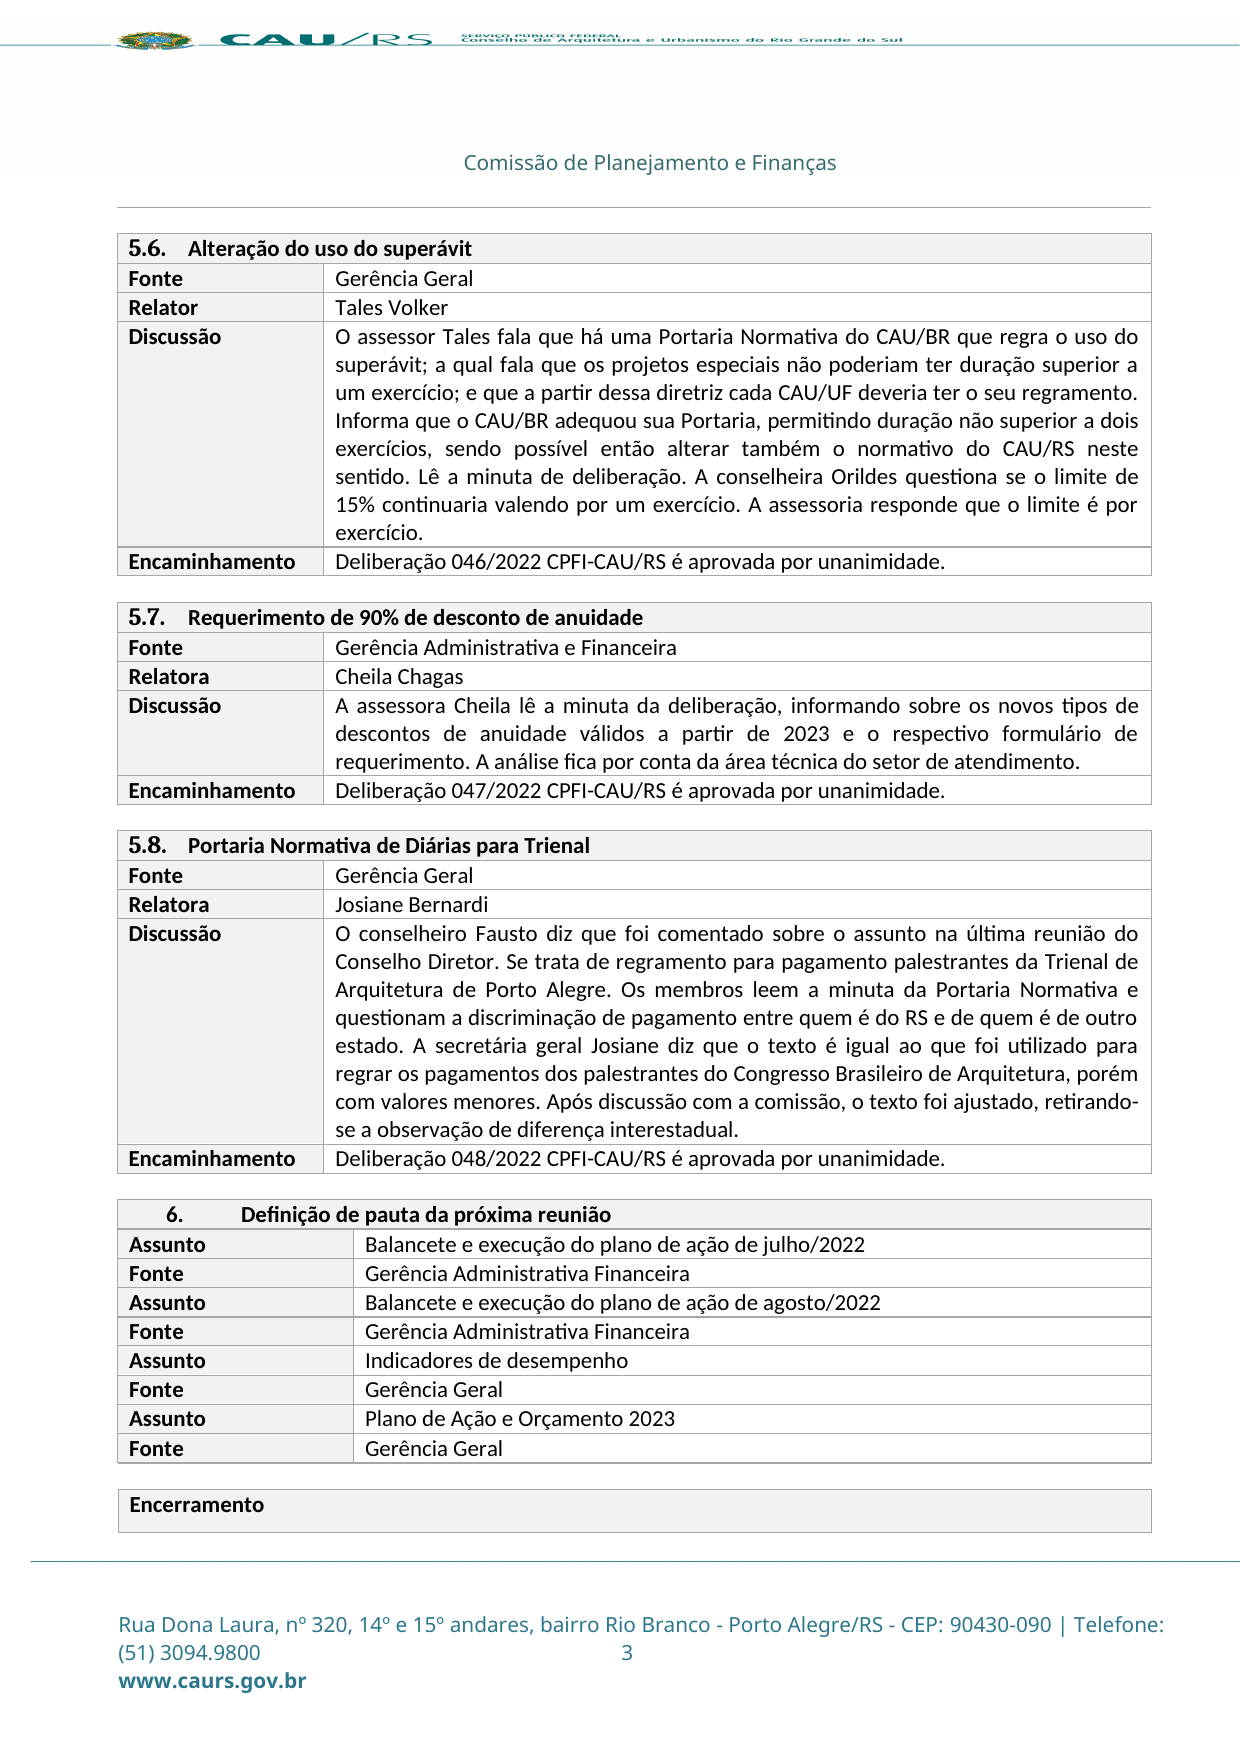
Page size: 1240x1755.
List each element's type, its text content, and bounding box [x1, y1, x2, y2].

table_cell Fonte [118, 1259, 353, 1287]
table_cell Encaminhamento [118, 1145, 323, 1173]
table_cell Fonte [118, 1434, 353, 1462]
table_cell Assunto [118, 1346, 353, 1374]
table_cell Discussão [118, 322, 323, 546]
table_cell Fonte [118, 264, 323, 292]
table_cell A assessora Cheila lê a minuta da deliberação, informando sobre os novos tipos de descontos de anuidade válidos a partir de 2023 e o respectivo formulário de requerimento. A análise fica por conta da área técnica do setor de atendimento. [324, 691, 1151, 775]
table_cell Encerramento [119, 1490, 1151, 1532]
table_header [118, 1464, 1152, 1489]
table_cell Gerência Administrativa e Financeira [324, 633, 1151, 661]
table_cell Requerimento de 90% de desconto de anuidade [118, 603, 1151, 632]
table_cell Discussão [118, 691, 323, 775]
table_cell Relatora [118, 890, 323, 918]
table_cell Alteração do uso do superávit [118, 234, 1151, 263]
table_cell Tales Volker [324, 293, 1151, 321]
table_cell Discussão [118, 919, 323, 1143]
table_cell [117, 805, 1151, 830]
table_cell Definição de pauta da próxima reunião [118, 1200, 1151, 1228]
table_cell Cheila Chagas [324, 662, 1151, 690]
table_cell Relator [118, 293, 323, 321]
table_cell Assunto [118, 1288, 353, 1316]
table_cell Assunto [118, 1405, 353, 1433]
table_cell Gerência Geral [324, 264, 1151, 292]
table_cell Portaria Normativa de Diárias para Trienal [118, 831, 1151, 860]
table_cell Balancete e execução do plano de ação de agosto/2022 [354, 1288, 1151, 1316]
table_cell Fonte [118, 1376, 353, 1403]
table_cell Fonte [118, 861, 323, 889]
table_cell Fonte [118, 633, 323, 661]
table_cell Relatora [118, 662, 323, 690]
table_header Balancete e execução do plano de ação de julho/2022 [354, 1230, 1151, 1258]
table_cell O conselheiro Fausto diz que foi comentado sobre o assunto na última reunião do Conselho Diretor. Se trata de regramento para pagamento palestrantes da Trienal de Arquitetura de Porto Alegre. Os membros leem a minuta da Portaria Normativa e questionam a discriminação de pagamento entre quem é do RS e de quem é de outro estado. A secretária geral Josiane diz que o texto é igual ao que foi utilizado para regrar os pagamentos dos palestrantes do Congresso Brasileiro de Arquitetura, porém com valores menores. Após discussão com a comissão, o texto foi ajustado, retirando-se a observação de diferença interestadual. [324, 919, 1151, 1143]
table_cell O assessor Tales fala que há uma Portaria Normativa do CAU/BR que regra o uso do superávit; a qual fala que os projetos especiais não poderiam ter duração superior a um exercício; e que a partir dessa diretriz cada CAU/UF deveria ter o seu regramento. Informa que o CAU/BR adequou sua Portaria, permitindo duração não superior a dois exercícios, sendo possível então alterar também o normativo do CAU/RS neste sentido. Lê a minuta de deliberação. A conselheira Orildes questiona se o limite de 15% continuaria valendo por um exercício. A assessoria responde que o limite é por exercício. [324, 322, 1151, 546]
table_cell Gerência Administrativa Financeira [354, 1318, 1151, 1345]
table_cell Gerência Geral [354, 1434, 1151, 1462]
table_cell Deliberação 046/2022 CPFI-CAU/RS é aprovada por unanimidade. [324, 548, 1151, 575]
table_cell Deliberação 048/2022 CPFI-CAU/RS é aprovada por unanimidade. [324, 1145, 1151, 1173]
table_cell [117, 1174, 1151, 1199]
table_cell Encaminhamento [118, 548, 323, 575]
table_cell [117, 576, 1151, 602]
table_cell Plano de Ação e Orçamento 2023 [354, 1405, 1151, 1433]
table_cell Gerência Administrativa Financeira [354, 1259, 1151, 1287]
table_cell [117, 208, 1151, 233]
table_cell Josiane Bernardi [324, 890, 1151, 918]
table_cell Deliberação 047/2022 CPFI-CAU/RS é aprovada por unanimidade. [324, 776, 1151, 804]
table_cell Indicadores de desempenho [354, 1346, 1151, 1374]
table_cell Encaminhamento [118, 776, 323, 804]
table_cell Gerência Geral [354, 1376, 1151, 1403]
table_cell Fonte [118, 1318, 353, 1345]
table_cell Gerência Geral [324, 861, 1151, 889]
table_header Assunto [118, 1230, 353, 1258]
